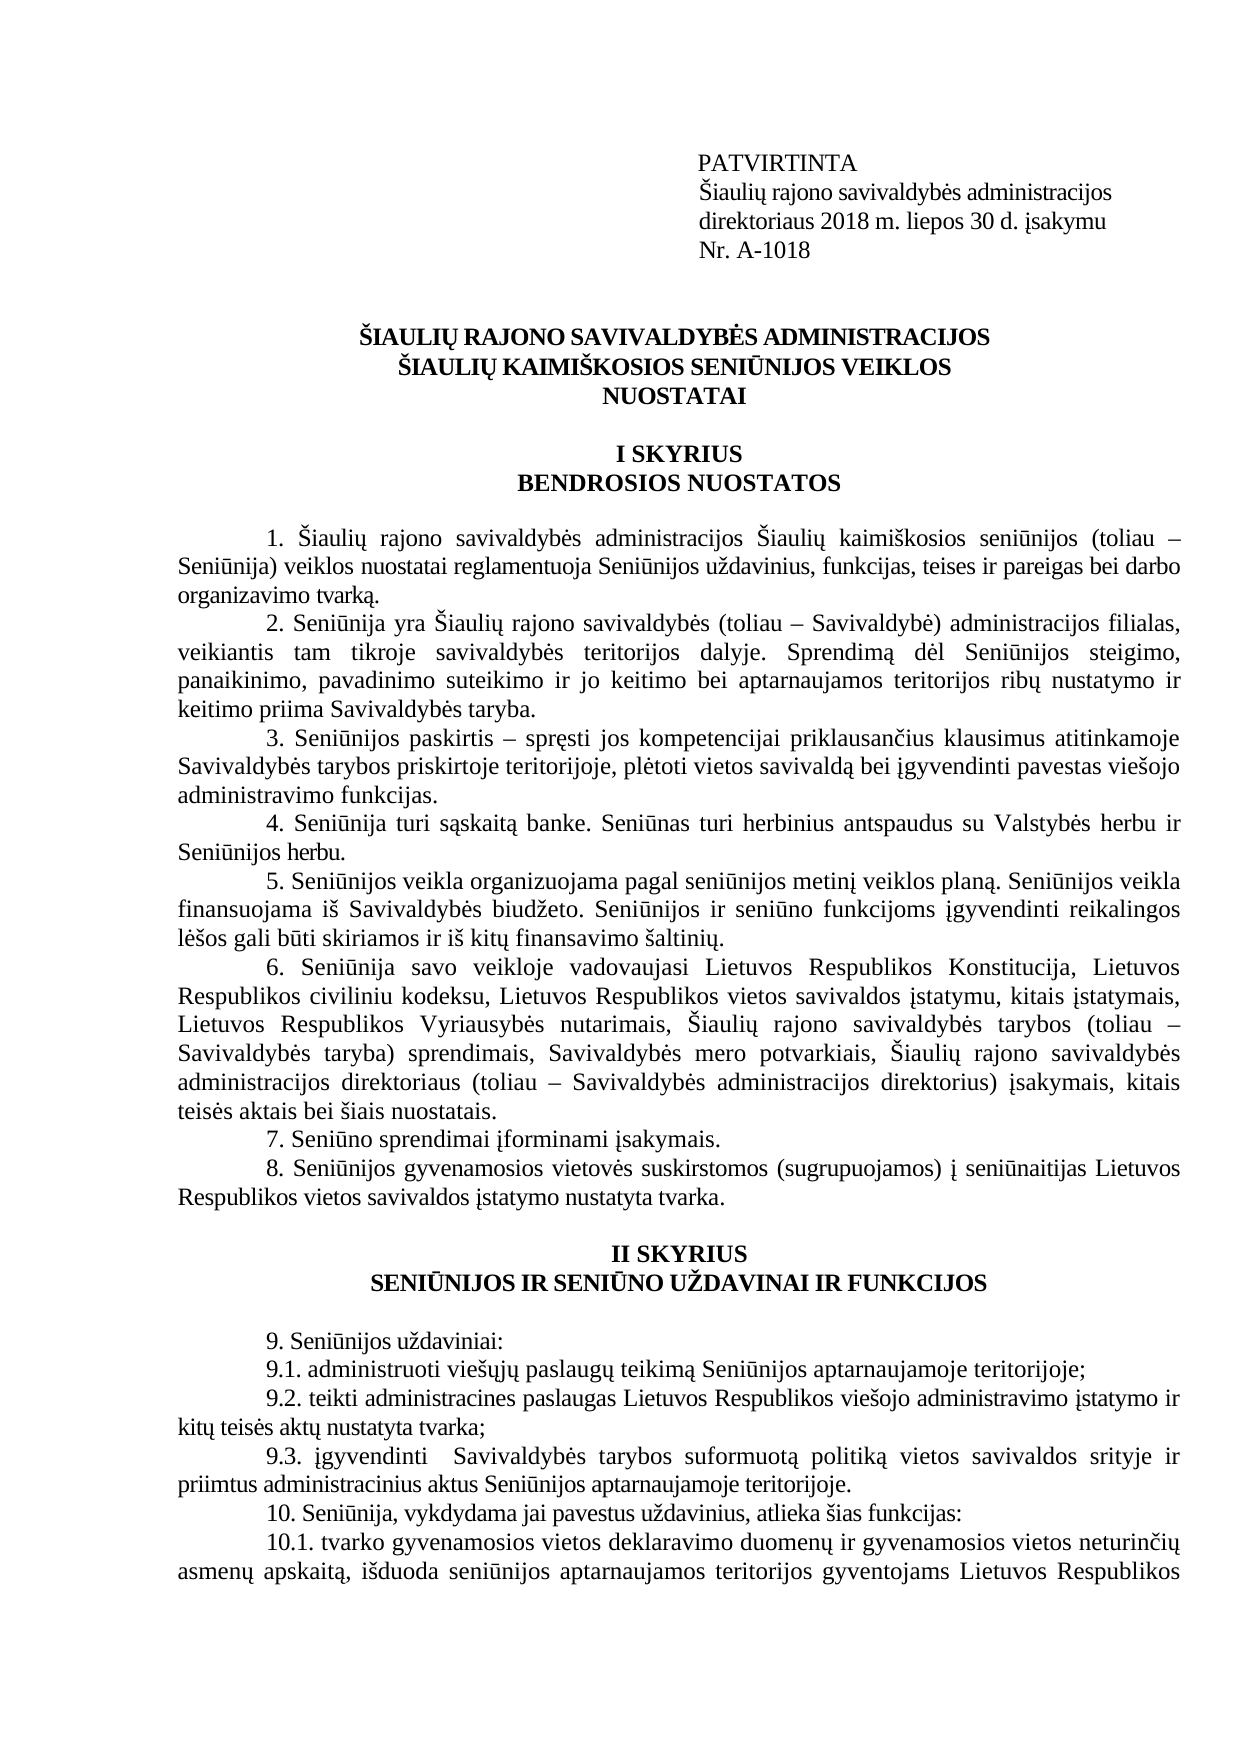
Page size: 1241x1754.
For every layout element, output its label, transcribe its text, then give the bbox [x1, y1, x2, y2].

text 10.1. tvarko gyvenamosios vietos deklaravimo duomenų ir gyvenamosios vietos neturinčių asmenų apskaitą, išduoda seniūnijos aptarnaujamos teritorijos gyventojams Lietuvos Respublikos [177, 1527, 1181, 1584]
text 9.3. įgyvendinti Savivaldybės tarybos suformuotą politiką vietos savivaldos srityje ir priimtus administracinius aktus Seniūnijos aptarnaujamoje teritorijoje. [177, 1441, 1181, 1498]
text 10. Seniūnija, vykdydama jai pavestus uždavinius, atlieka šias funkcijas: [177, 1498, 1181, 1527]
text 6. Seniūnija savo veikloje vadovaujasi Lietuvos Respublikos Konstitucija, Lietuvos Respublikos civiliniu kodeksu, Lietuvos Respublikos vietos savivaldos įstatymu, kitais įstatymais, Lietuvos Respublikos Vyriausybės nutarimais, Šiaulių rajono savivaldybės tarybos (toliau – Savivaldybės taryba) sprendimais, Savivaldybės mero potvarkiais, Šiaulių rajono savivaldybės administracijos direktoriaus (toliau – Savivaldybės administracijos direktorius) įsakymais, kitais teisės aktais bei šiais nuostatais. [177, 952, 1181, 1124]
text 3. Seniūnijos paskirtis – spręsti jos kompetencijai priklausančius klausimus atitinkamoje Savivaldybės tarybos priskirtoje teritorijoje, plėtoti vietos savivaldą bei įgyvendinti pavestas viešojo administravimo funkcijas. [177, 723, 1181, 809]
text ŠIAULIŲ RAJONO SAVIVALDYBĖS ADMINISTRACIJOS ŠIAULIŲ KAIMIŠKOSIOS SENIŪNIJOS VEIKLOS NUOSTATAI [346, 322, 1003, 411]
text II SKYRIUS [177, 1239, 1181, 1268]
text 7. Seniūno sprendimai įforminami įsakymais. [177, 1124, 1181, 1153]
text I SKYRIUS [177, 439, 1181, 468]
text 4. Seniūnija turi sąskaitą banke. Seniūnas turi herbinius antspaudus su Valstybės herbu ir Seniūnijos herbu. [177, 809, 1181, 866]
text 8. Seniūnijos gyvenamosios vietovės suskirstomos (sugrupuojamos) į seniūnaitijas Lietuvos Respublikos vietos savivaldos įstatymo nustatyta tvarka. [177, 1153, 1181, 1211]
text 9. Seniūnijos uždaviniai: [177, 1326, 1181, 1354]
text Šiaulių rajono savivaldybės administracijos direktoriaus 2018 m. liepos 30 d. įsakymu Nr. A-1018 [699, 176, 1131, 265]
text BENDROSIOS NUOSTATOS [177, 468, 1181, 497]
text 5. Seniūnijos veikla organizuojama pagal seniūnijos metinį veiklos planą. Seniūnijos veikla finansuojama iš Savivaldybės biudžeto. Seniūnijos ir seniūno funkcijoms įgyvendinti reikalingos lėšos gali būti skiriamos ir iš kitų finansavimo šaltinių. [177, 866, 1181, 952]
text SENIŪNIJOS IR SENIŪNO UŽDAVINAI IR FUNKCIJOS [177, 1268, 1181, 1297]
text 2. Seniūnija yra Šiaulių rajono savivaldybės (toliau – Savivaldybė) administracijos filialas, veikiantis tam tikroje savivaldybės teritorijos dalyje. Sprendimą dėl Seniūnijos steigimo, panaikinimo, pavadinimo suteikimo ir jo keitimo bei aptarnaujamos teritorijos ribų nustatymo ir keitimo priima Savivaldybės taryba. [177, 609, 1181, 723]
text 9.1. administruoti viešųjų paslaugų teikimą Seniūnijos aptarnaujamoje teritorijoje; [177, 1354, 1181, 1383]
text 1. Šiaulių rajono savivaldybės administracijos Šiaulių kaimiškosios seniūnijos (toliau – Seniūnija) veiklos nuostatai reglamentuoja Seniūnijos uždavinius, funkcijas, teises ir pareigas bei darbo organizavimo tvarką. [177, 523, 1181, 609]
text 9.2. teikti administracines paslaugas Lietuvos Respublikos viešojo administravimo įstatymo ir kitų teisės aktų nustatyta tvarka; [177, 1383, 1181, 1441]
text PATVIRTINTA [697, 148, 1181, 176]
